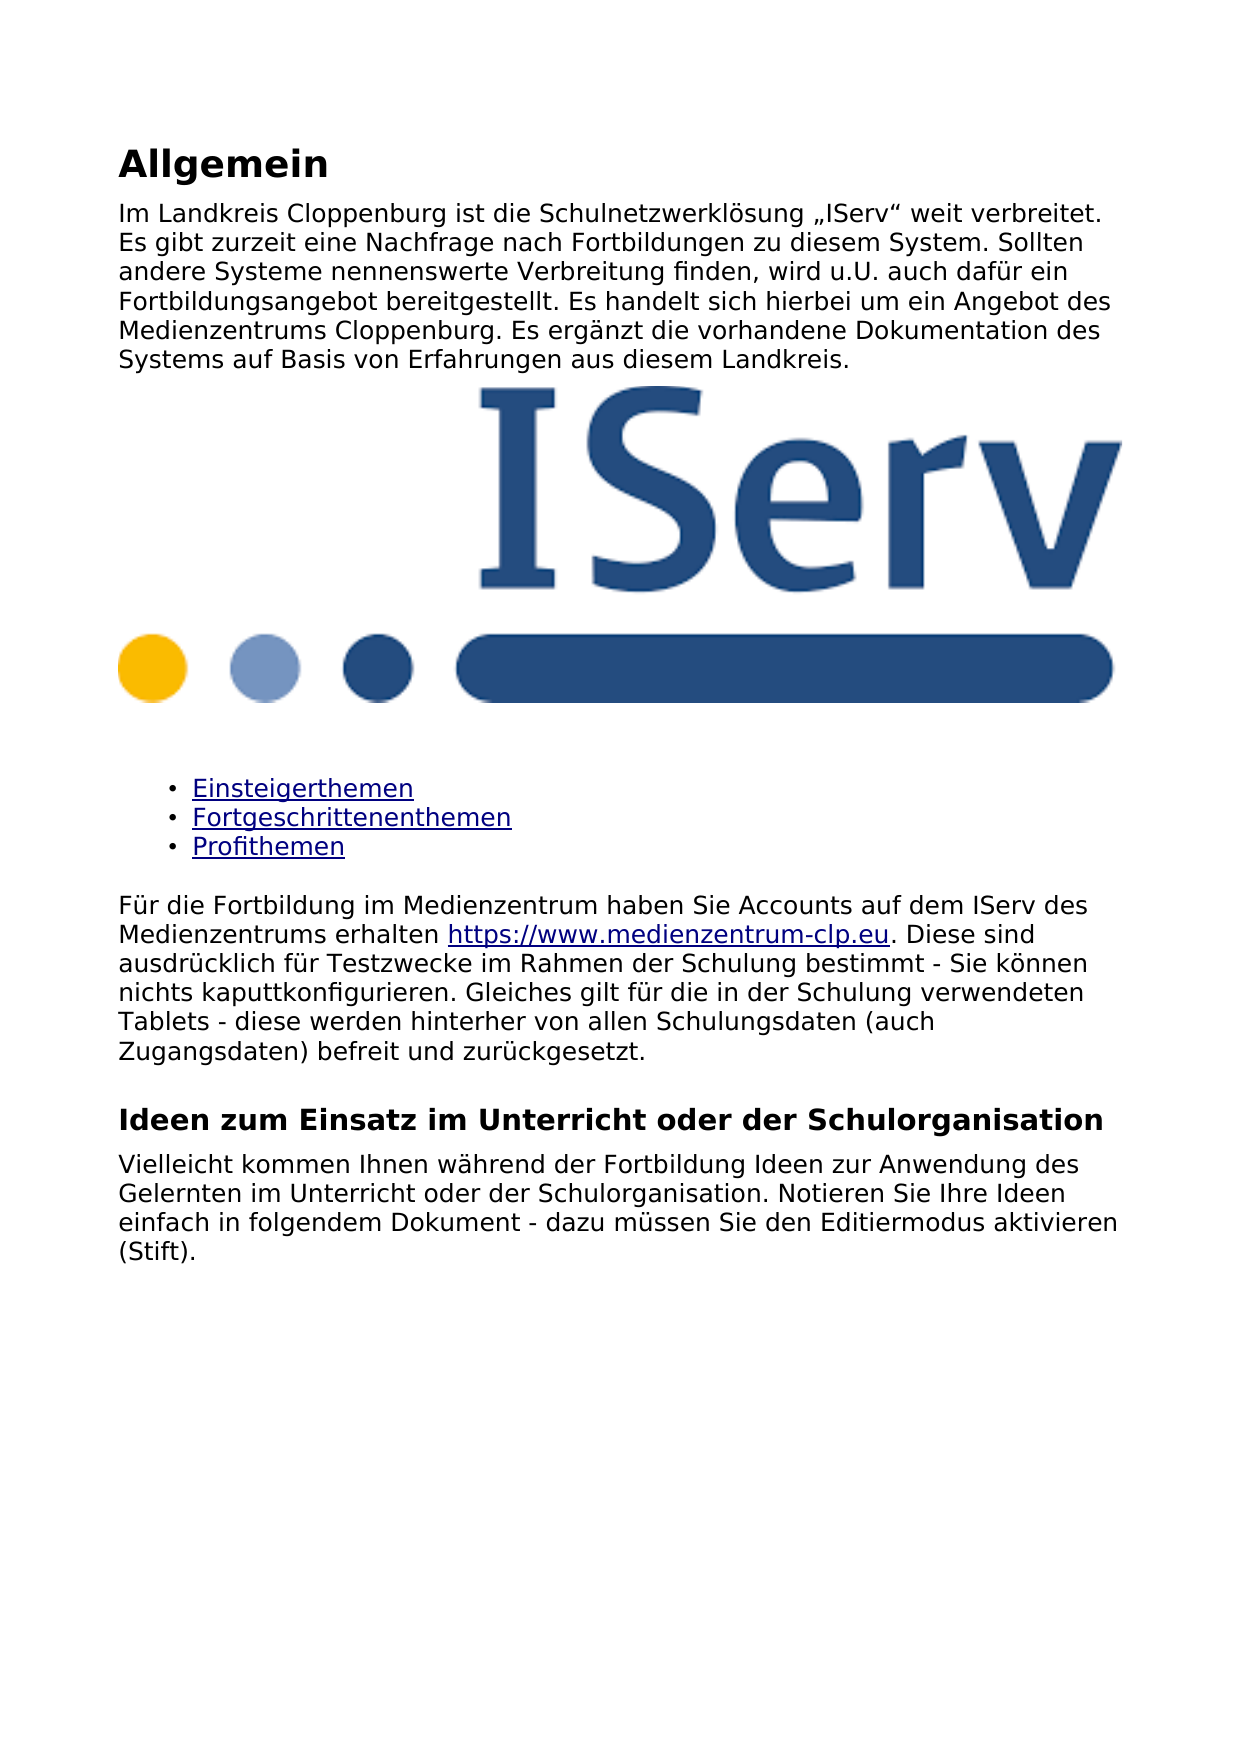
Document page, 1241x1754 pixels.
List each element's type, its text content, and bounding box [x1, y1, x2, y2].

subtitle Ideen zum Einsatz im Unterricht oder der Schulorganisation [118, 1103, 1122, 1137]
list Profithemen [177, 832, 1122, 861]
text Für die Fortbildung im Medienzentrum haben Sie Accounts auf dem IServ des Medienzentrums erhalten https://www.medienzentrum-clp.eu. Diese sind ausdrücklich für Testzwecke im Rahmen der Schulung bestimmt - Sie können nichts kaputtkonfigurieren. Gleiches gilt für die in der Schulung verwendeten Tablets - diese werden hinterher von allen Schulungsdaten (auch Zugangsdaten) befreit und zurückgesetzt. [118, 891, 1122, 1066]
text Im Landkreis Cloppenburg ist die Schulnetzwerklösung „IServ“ weit verbreitet. Es gibt zurzeit eine Nachfrage nach Fortbildungen zu diesem System. Sollten andere Systeme nennenswerte Verbreitung finden, wird u.U. auch dafür ein Fortbildungsangebot bereitgestellt. Es handelt sich hierbei um ein Angebot des Medienzentrums Cloppenburg. Es ergänzt die vorhandene Dokumentation des Systems auf Basis von Erfahrungen aus diesem Landkreis. [118, 199, 1122, 374]
text Vielleicht kommen Ihnen während der Fortbildung Ideen zur Anwendung des Gelernten im Unterricht oder der Schulorganisation. Notieren Sie Ihre Ideen einfach in folgendem Dokument - dazu müssen Sie den Editiermodus aktivieren (Stift). [118, 1150, 1122, 1267]
list Einsteigerthemen [177, 774, 1122, 803]
picture [118, 386, 1123, 703]
list Fortgeschrittenenthemen [177, 803, 1122, 832]
subtitle Allgemein [118, 143, 1122, 187]
